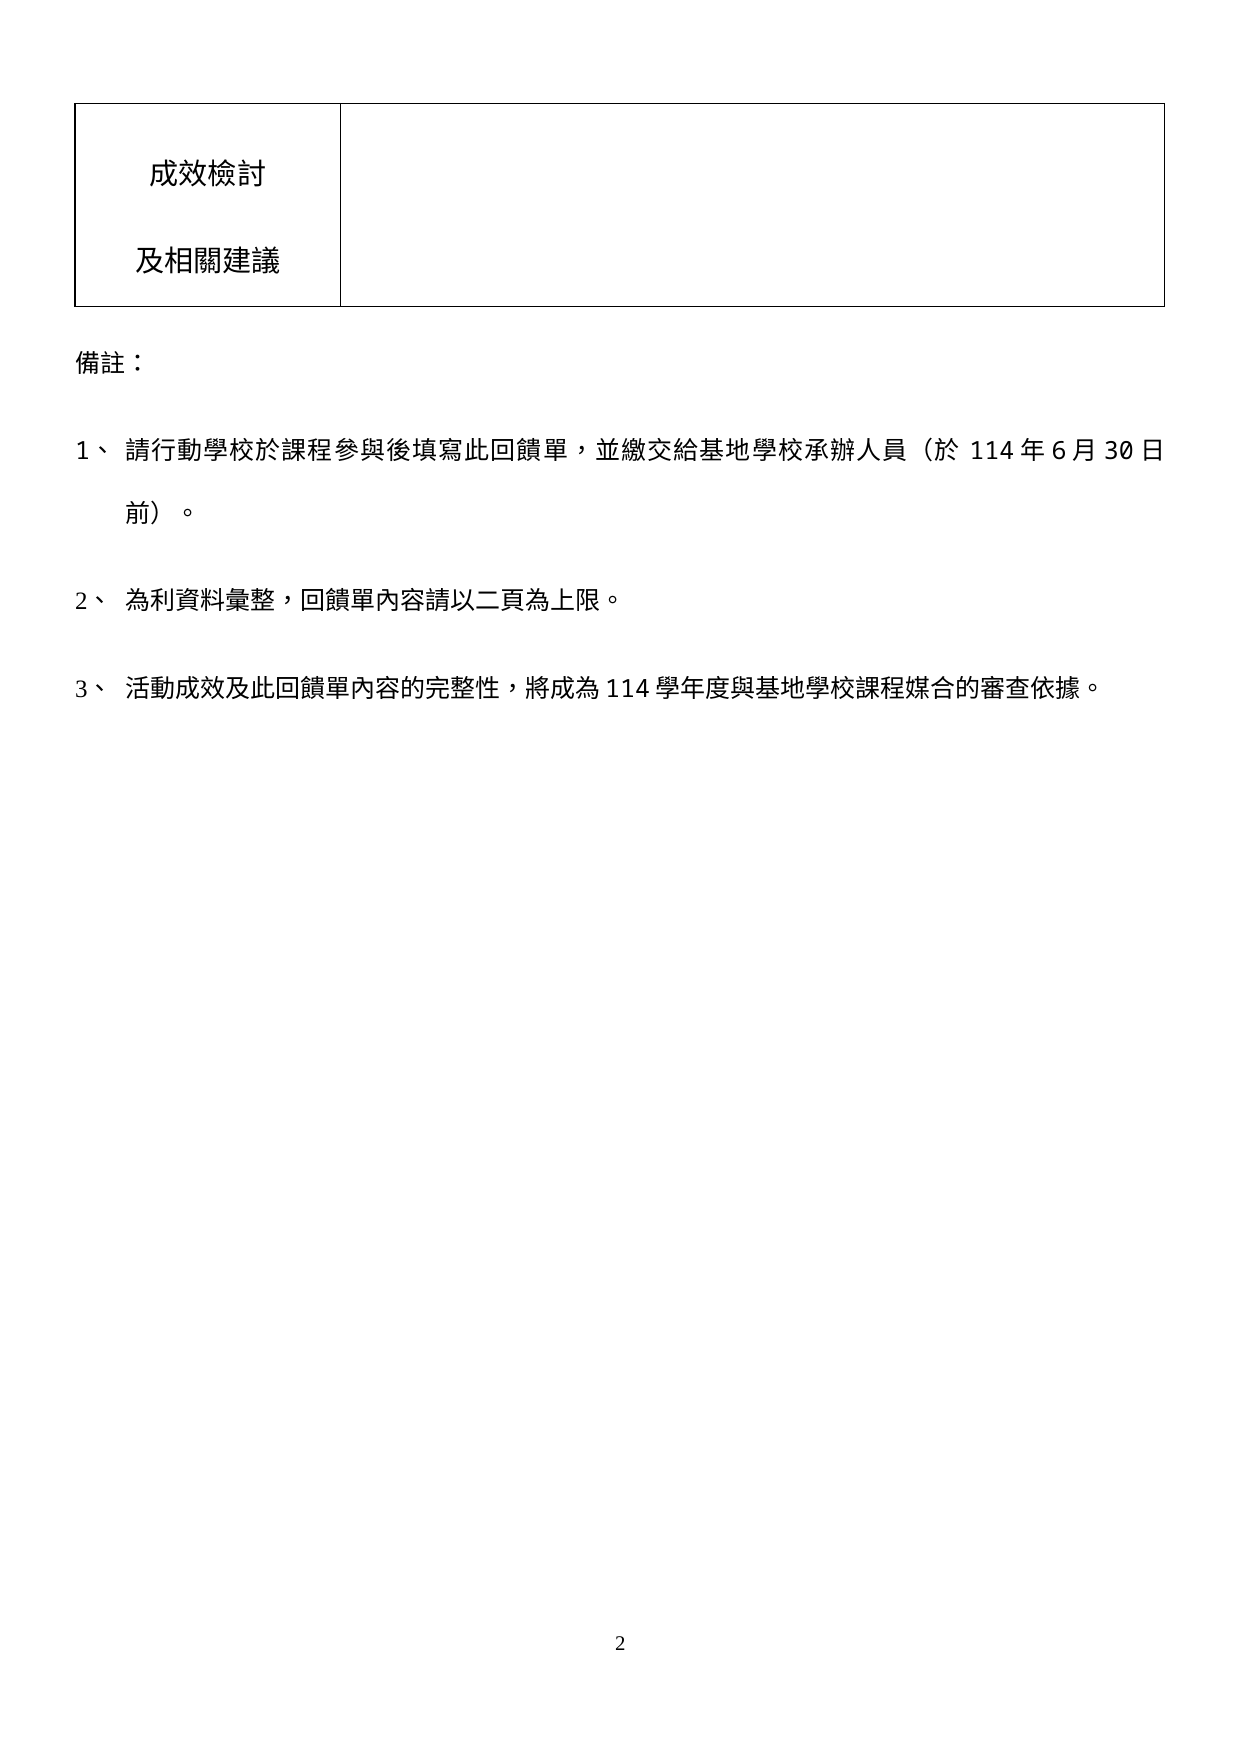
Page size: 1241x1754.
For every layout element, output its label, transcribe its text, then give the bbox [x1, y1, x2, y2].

table_cell 成效檢討 及相關建議 [76, 104, 340, 306]
table_cell [341, 104, 1164, 306]
subtitle 備註： [75, 320, 1165, 382]
list 為利資料彙整，回饋單內容請以二頁為上限。 [75, 557, 1165, 620]
list 活動成效及此回饋單內容的完整性，將成為114學年度與基地學校課程媒合的審查依據。 [75, 645, 1165, 707]
list 請行動學校於課程參與後填寫此回饋單，並繳交給基地學校承辦人員（於114年6月30日前）。 [75, 407, 1165, 532]
